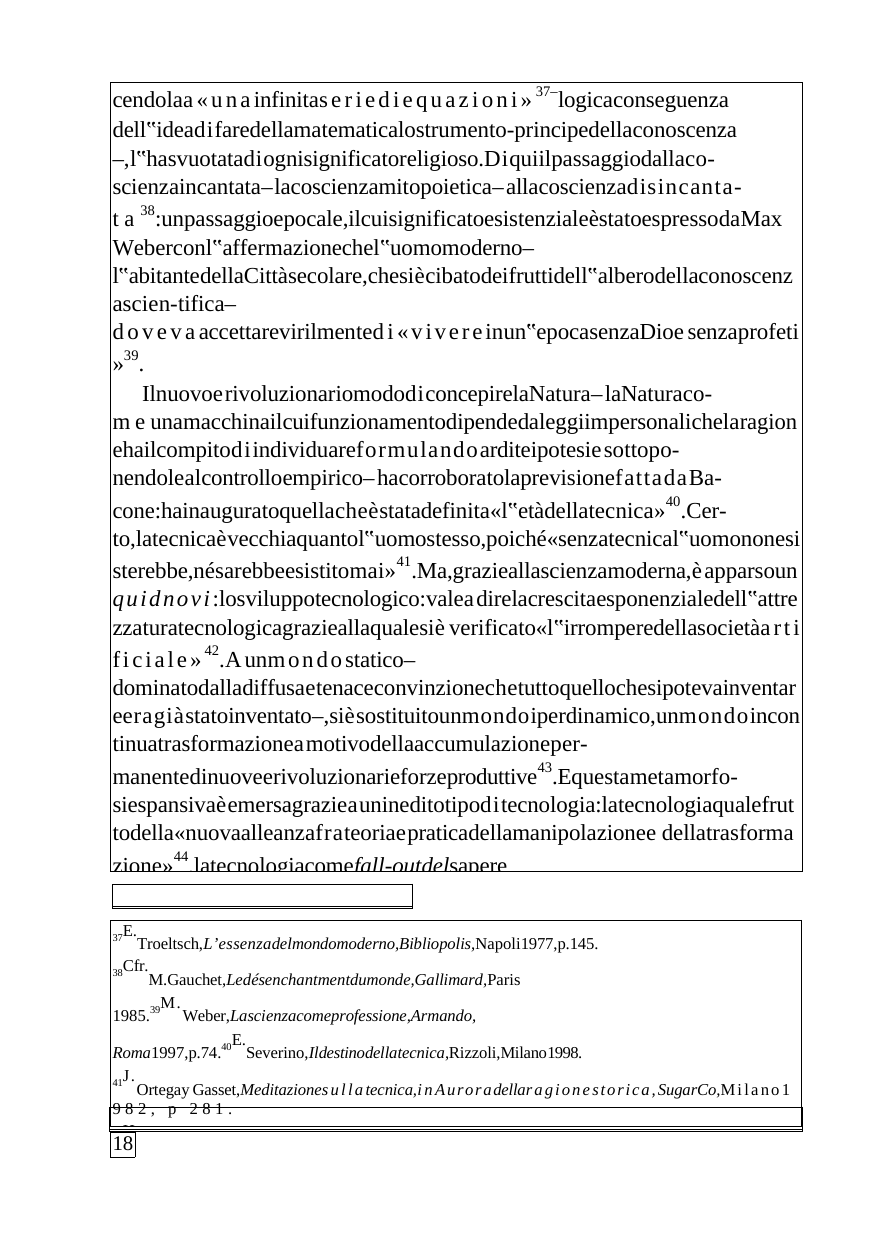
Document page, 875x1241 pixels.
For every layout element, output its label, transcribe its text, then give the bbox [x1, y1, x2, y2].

text 18 [112, 1133, 135, 1155]
text –,l‟hasvuotatadiognisignificatoreligioso.Diquiilpassaggiodallaco-scienzaincantata–lacoscienzamitopoietica–allacoscienzadisincanta-ta38:unpassaggioepocale,ilcuisignificatoesistenzialeèstatoespressodaMaxWeberconl‟affermazionechel‟uomomoderno–l‟abitantedellaCittàsecolare,chesiècibatodeifruttidell‟alberodellaconoscenzascien-tifica–dovevaaccettarevirilmentedi«vivereinun‟epocasenzaDioesenzaprofeti»39. [112, 145, 800, 377]
text 38Cfr.M.Gauchet,Ledésenchantmentdumonde,Gallimard,Paris 1985.39M.Weber,Lascienzacomeprofessione,Armando, Roma1997,p.74.40E.Severino,Ildestinodellatecnica,Rizzoli,Milano1998. [112, 956, 602, 1062]
text 42H.Popitz,Versounasocietàartificiale, EditoriRiuniti,Roma1996,p.60. [112, 1120, 801, 1126]
text cendolaa«unainfinitaseriediequazioni»37–logicaconseguenza [112, 83, 802, 113]
text IlnuovoerivoluzionariomododiconcepirelaNatura–laNaturaco-meunamacchinailcuifunzionamentodipendedaleggiimpersonalichelaragionehailcompitodiindividuareformulandoarditeipotesiesottopo-nendolealcontrolloempirico–hacorroboratolaprevisionefattadaBa-cone:hainauguratoquellacheèstatadefinita«l‟etàdellatecnica»40.Cer-to,latecnicaèvecchiaquantol‟uomostesso,poiché«senzatecnical‟uomononesisterebbe,nésarebbeesistitomai»41.Ma,grazieallascienzamoderna,èapparsounquidnovi:losviluppotecnologico:valeadirelacrescitaesponenzialedell‟attrezzaturatecnologicagrazieallaqualesièverificato«l‟irromperedellasocietàartificiale»42.Aunmondostatico–dominatodalladiffusaetenaceconvinzionechetuttoquellochesipotevainventareeragiàstatoinventato–,sièsostituitounmondoiperdinamico,unmondoincontinuatrasformazioneamotivodellaaccumulazioneper-manentedinuoveerivoluzionarieforzeproduttive43.Equestametamorfo-siespansivaèemersagrazieaunineditotipoditecnologia:latecnologiaqualefruttodella«nuovaalleanzafrateoriaepraticadellamanipolazioneedellatrasformazione»44,latecnologiacomefall-outdelsapere operativo:ilsaperecheintervienesullaNatura,lamanipola,latrasformaelapiega [112, 380, 800, 871]
text 41J.OrtegayGasset,Meditazionesullatecnica,inAuroradellaragionestorica,SugarCo,Milano1982, p 281. [112, 1066, 799, 1107]
text 41J.OrtegayGasset,Meditazionesullatecnica,inAuroradellaragionestorica,SugarCo,Milano1982, p 281. [171, 1108, 799, 1118]
text dell‟ideadifaredellamatematicalostrumento-principedellaconoscenza [112, 116, 802, 142]
text 37E.Troeltsch,L’essenzadelmondomoderno,Bibliopolis,Napoli1977,p.145. [112, 921, 801, 953]
